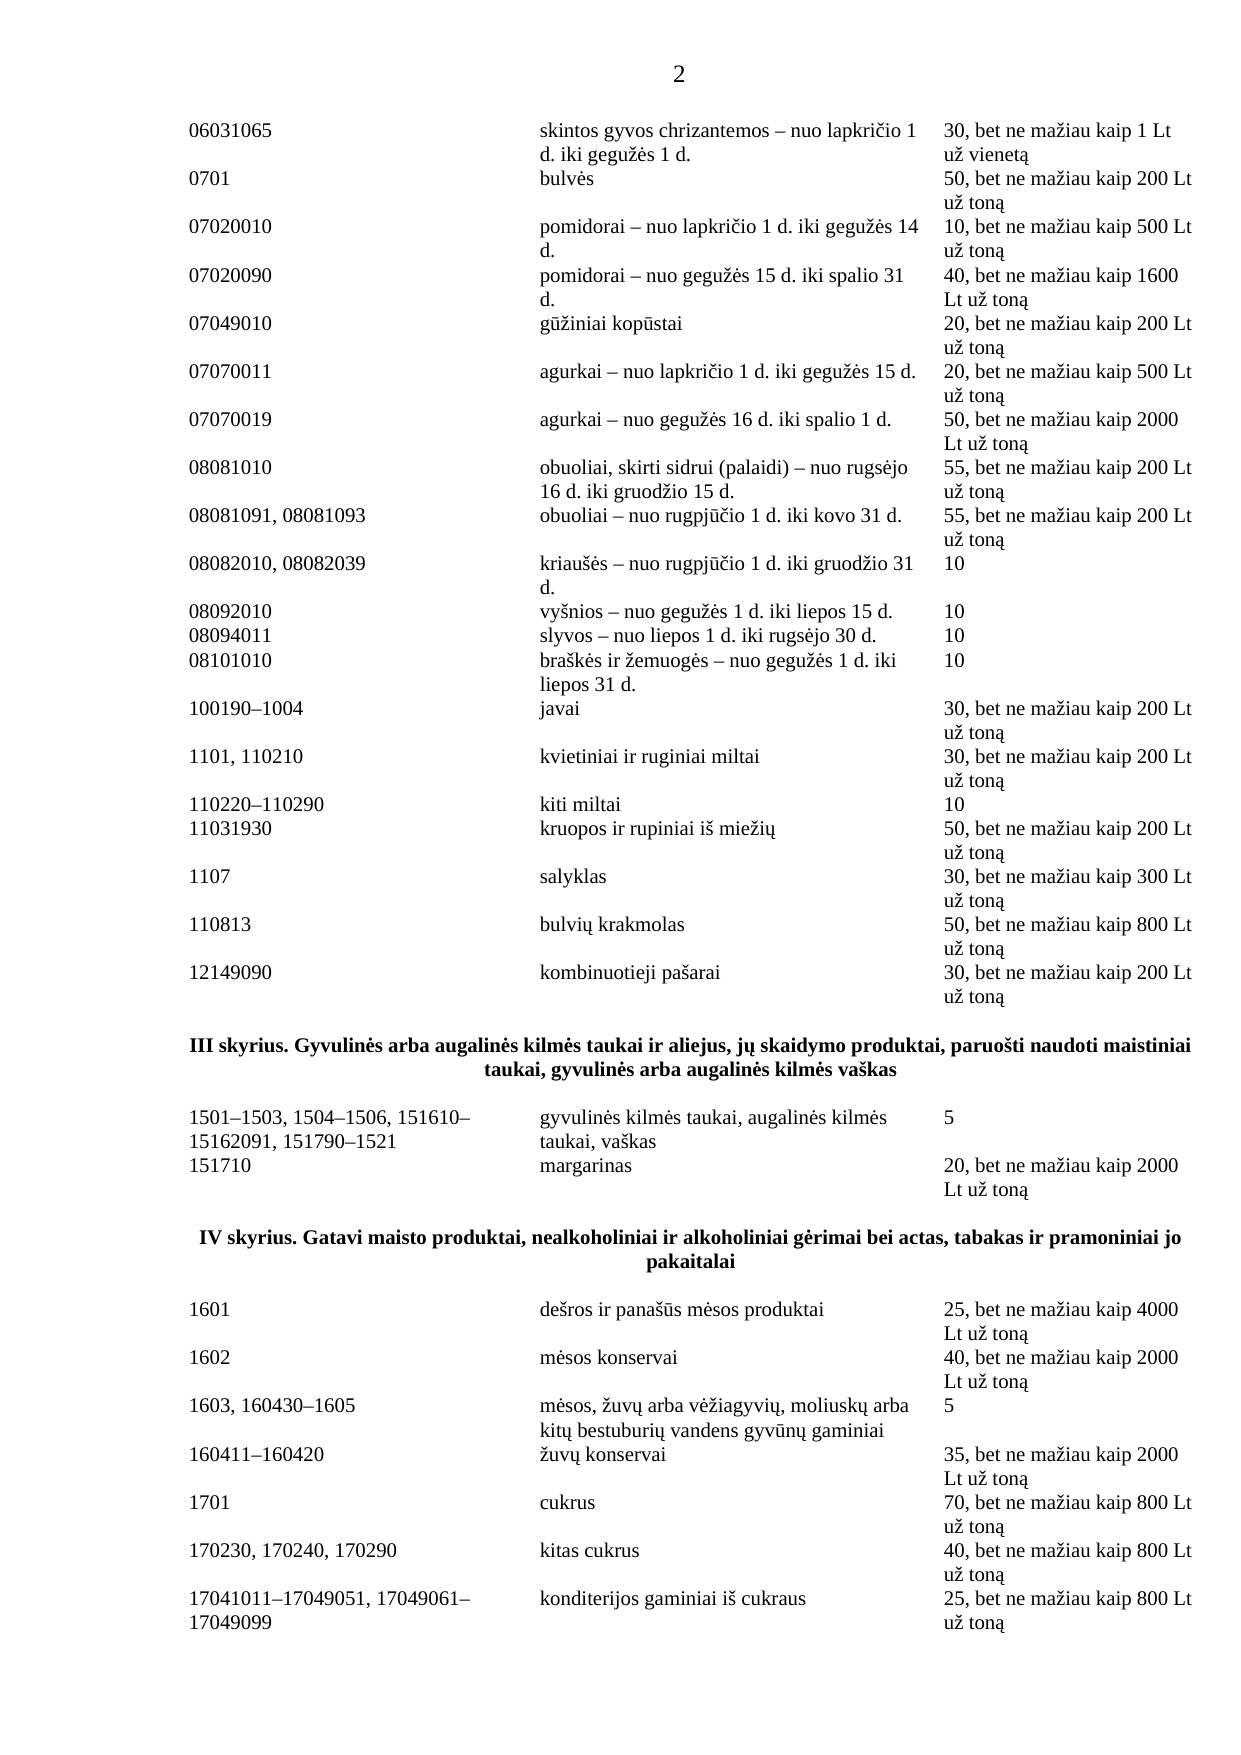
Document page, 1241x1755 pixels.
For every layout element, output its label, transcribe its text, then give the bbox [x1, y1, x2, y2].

table_cell 20, bet ne mažiau kaip 2000 Lt už toną [933, 1153, 1204, 1201]
table_cell 40, bet ne mažiau kaip 2000 Lt už toną [933, 1345, 1204, 1393]
table_cell konditerijos gaminiai iš cukraus [528, 1586, 932, 1634]
table_cell kitas cukrus [528, 1538, 932, 1586]
table_cell 08081010 [177, 455, 528, 503]
table_cell 07070019 [177, 407, 528, 455]
table_cell [528, 1009, 932, 1032]
table_cell kriaušės – nuo rugpjūčio 1 d. iki gruodžio 31 d. [528, 551, 932, 599]
table_cell 110220–110290 [177, 792, 528, 816]
table_cell 5 [933, 1105, 1204, 1153]
table_cell 07020010 [177, 214, 528, 262]
table_cell 50, bet ne mažiau kaip 200 Lt už toną [933, 166, 1204, 214]
table_cell 10 [933, 551, 1204, 599]
table_cell pomidorai – nuo lapkričio 1 d. iki gegužės 14 d. [528, 214, 932, 262]
table_cell 30, bet ne mažiau kaip 1 Lt už vienetą [933, 118, 1204, 166]
table_cell 07070011 [177, 359, 528, 407]
table_cell slyvos – nuo liepos 1 d. iki rugsėjo 30 d. [528, 624, 932, 647]
table_cell gūžiniai kopūstai [528, 311, 932, 359]
table_cell 100190–1004 [177, 696, 528, 744]
table_cell III skyrius. Gyvulinės arba augalinės kilmės taukai ir aliejus, jų skaidymo produktai, paruošti naudoti maistiniai taukai, gyvulinės arba augalinės kilmės vaškas [177, 1033, 1204, 1081]
table_cell bulvių krakmolas [528, 912, 932, 960]
table_cell 50, bet ne mažiau kaip 800 Lt už toną [933, 912, 1204, 960]
table_cell [528, 1081, 932, 1105]
table_cell 160411–160420 [177, 1442, 528, 1490]
table_cell 06031065 [177, 118, 528, 166]
table_cell [933, 1201, 1204, 1225]
table_cell žuvų konservai [528, 1442, 932, 1490]
table_cell 1601 [177, 1297, 528, 1345]
table_cell 1602 [177, 1345, 528, 1393]
table_cell vyšnios – nuo gegužės 1 d. iki liepos 15 d. [528, 599, 932, 623]
table_cell 170230, 170240, 170290 [177, 1538, 528, 1586]
table_cell 1603, 160430–1605 [177, 1394, 528, 1442]
table_cell 08101010 [177, 648, 528, 696]
table_cell 08081091, 08081093 [177, 503, 528, 551]
table_cell 1501–1503, 1504–1506, 151610–15162091, 151790–1521 [177, 1105, 528, 1153]
table_cell 35, bet ne mažiau kaip 2000 Lt už toną [933, 1442, 1204, 1490]
table_cell 10, bet ne mažiau kaip 500 Lt už toną [933, 214, 1204, 262]
table_cell IV skyrius. Gatavi maisto produktai, nealkoholiniai ir alkoholiniai gėrimai bei actas, tabakas ir pramoniniai jo pakaitalai [177, 1225, 1204, 1273]
table_cell mėsos konservai [528, 1345, 932, 1393]
table_cell 30, bet ne mažiau kaip 200 Lt už toną [933, 696, 1204, 744]
table_cell 40, bet ne mažiau kaip 800 Lt už toną [933, 1538, 1204, 1586]
table_cell pomidorai – nuo gegužės 15 d. iki spalio 31 d. [528, 263, 932, 311]
table_cell [528, 1273, 932, 1297]
table_cell 08094011 [177, 624, 528, 647]
table_cell agurkai – nuo lapkričio 1 d. iki gegužės 15 d. [528, 359, 932, 407]
table_cell 30, bet ne mažiau kaip 200 Lt už toną [933, 744, 1204, 792]
table_cell 1101, 110210 [177, 744, 528, 792]
table_cell kombinuotieji pašarai [528, 960, 932, 1008]
table_cell 40, bet ne mažiau kaip 1600 Lt už toną [933, 263, 1204, 311]
table_cell bulvės [528, 166, 932, 214]
table_cell dešros ir panašūs mėsos produktai [528, 1297, 932, 1345]
table_cell 10 [933, 624, 1204, 647]
table_cell [528, 1201, 932, 1225]
table_cell 25, bet ne mažiau kaip 800 Lt už toną [933, 1586, 1204, 1634]
table_cell 12149090 [177, 960, 528, 1008]
table_cell kvietiniai ir ruginiai miltai [528, 744, 932, 792]
table_cell 10 [933, 599, 1204, 623]
table_cell 11031930 [177, 816, 528, 864]
table_cell agurkai – nuo gegužės 16 d. iki spalio 1 d. [528, 407, 932, 455]
table_cell margarinas [528, 1153, 932, 1201]
table_cell 07049010 [177, 311, 528, 359]
table_cell mėsos, žuvų arba vėžiagyvių, moliuskų arba kitų bestuburių vandens gyvūnų gaminiai [528, 1394, 932, 1442]
table_cell javai [528, 696, 932, 744]
table_cell [177, 1009, 528, 1032]
table_cell [933, 1009, 1204, 1032]
table_cell salyklas [528, 864, 932, 912]
table_cell kiti miltai [528, 792, 932, 816]
table_cell [933, 1081, 1204, 1105]
table_cell 07020090 [177, 263, 528, 311]
table_cell skintos gyvos chrizantemos – nuo lapkričio 1 d. iki gegužės 1 d. [528, 118, 932, 166]
table_cell 20, bet ne mažiau kaip 200 Lt už toną [933, 311, 1204, 359]
table_cell 55, bet ne mažiau kaip 200 Lt už toną [933, 455, 1204, 503]
table_cell 17041011–17049051, 17049061–17049099 [177, 1586, 528, 1634]
table_cell 25, bet ne mažiau kaip 4000 Lt už toną [933, 1297, 1204, 1345]
table_cell kruopos ir rupiniai iš miežių [528, 816, 932, 864]
table_cell [933, 1273, 1204, 1297]
table_cell [177, 1201, 528, 1225]
table_cell 5 [933, 1394, 1204, 1442]
table_cell 08092010 [177, 599, 528, 623]
table_cell obuoliai – nuo rugpjūčio 1 d. iki kovo 31 d. [528, 503, 932, 551]
table_cell 151710 [177, 1153, 528, 1201]
table_cell cukrus [528, 1490, 932, 1538]
table_cell 110813 [177, 912, 528, 960]
table_cell 10 [933, 792, 1204, 816]
table_cell 1701 [177, 1490, 528, 1538]
table_cell 50, bet ne mažiau kaip 200 Lt už toną [933, 816, 1204, 864]
table_cell 20, bet ne mažiau kaip 500 Lt už toną [933, 359, 1204, 407]
table_cell gyvulinės kilmės taukai, augalinės kilmės taukai, vaškas [528, 1105, 932, 1153]
table_cell 55, bet ne mažiau kaip 200 Lt už toną [933, 503, 1204, 551]
table_cell 30, bet ne mažiau kaip 300 Lt už toną [933, 864, 1204, 912]
table_cell [177, 1273, 528, 1297]
table_cell obuoliai, skirti sidrui (palaidi) – nuo rugsėjo 16 d. iki gruodžio 15 d. [528, 455, 932, 503]
table_cell braškės ir žemuogės – nuo gegužės 1 d. iki liepos 31 d. [528, 648, 932, 696]
table_cell 08082010, 08082039 [177, 551, 528, 599]
table_cell 50, bet ne mažiau kaip 2000 Lt už toną [933, 407, 1204, 455]
table_cell [177, 1081, 528, 1105]
table_cell 10 [933, 648, 1204, 696]
table_cell 0701 [177, 166, 528, 214]
table_cell 30, bet ne mažiau kaip 200 Lt už toną [933, 960, 1204, 1008]
table_cell 70, bet ne mažiau kaip 800 Lt už toną [933, 1490, 1204, 1538]
table_cell 1107 [177, 864, 528, 912]
